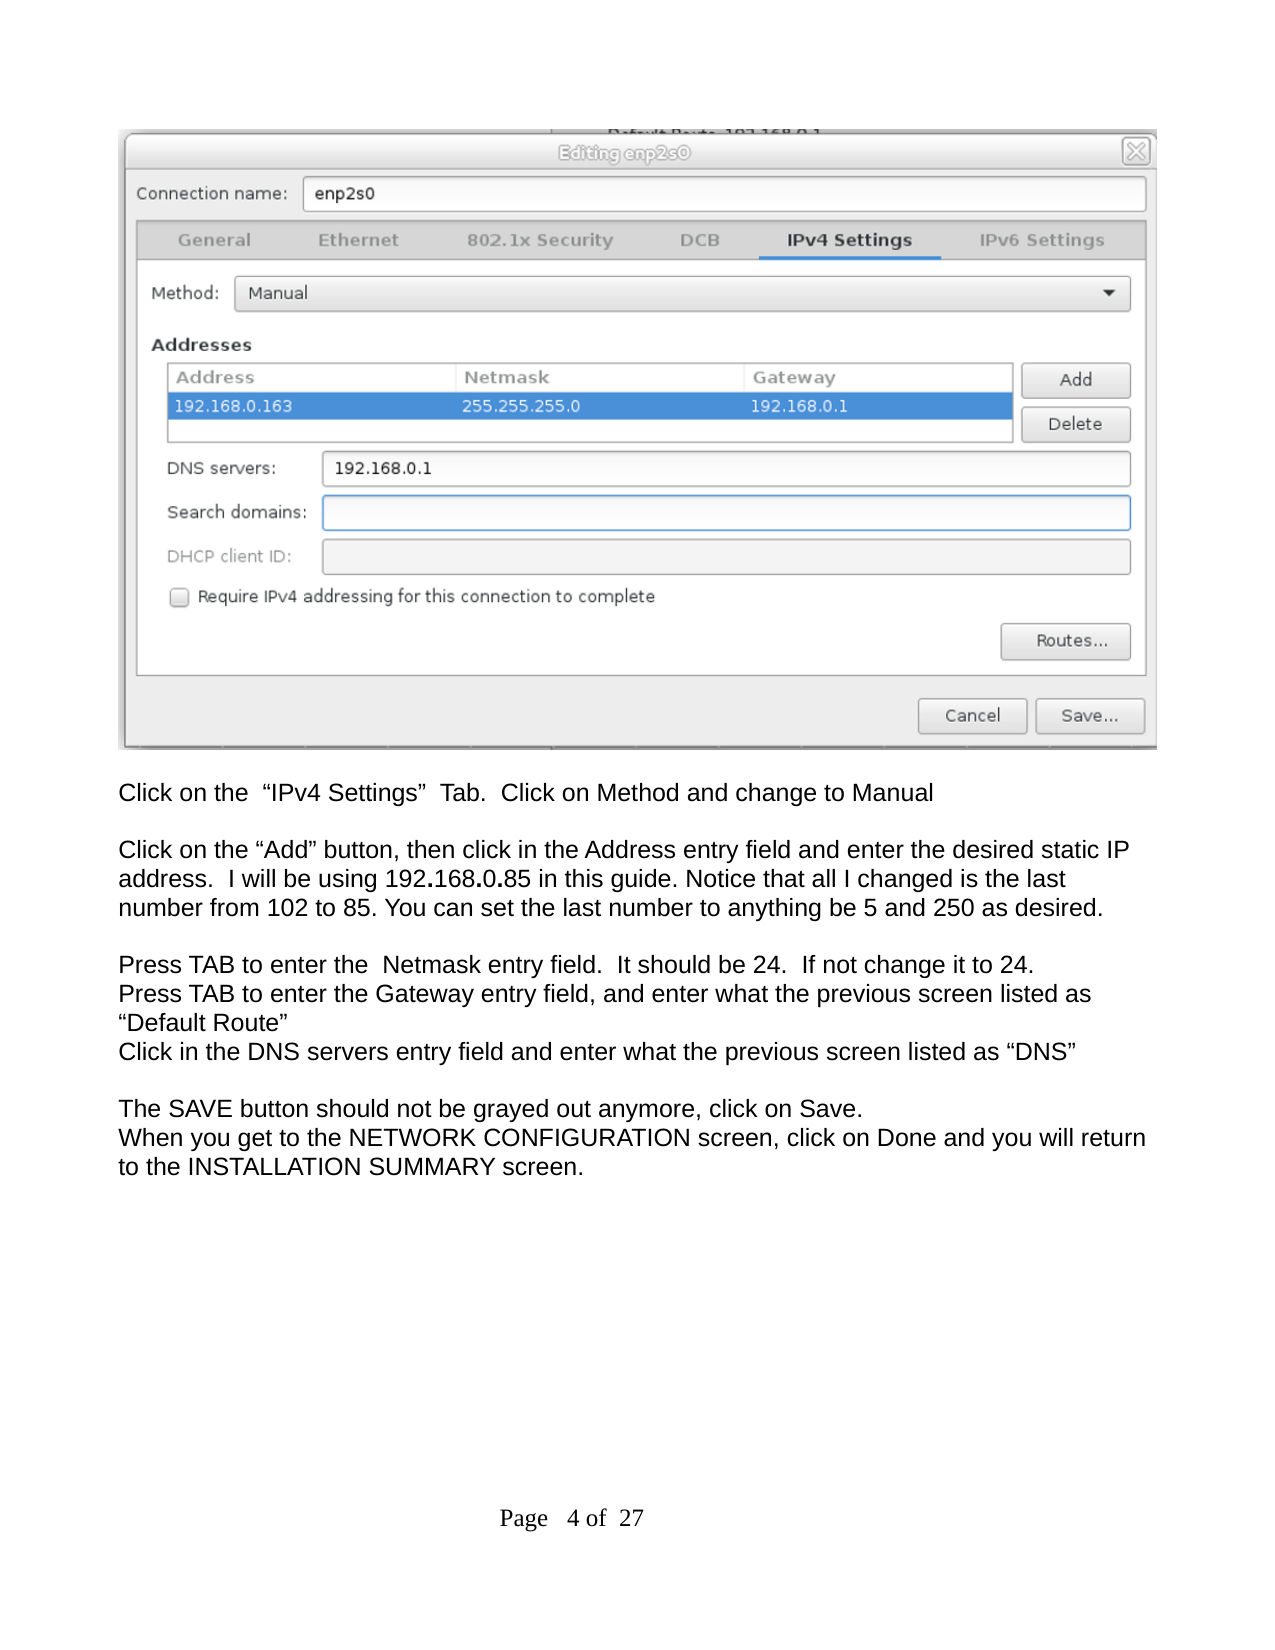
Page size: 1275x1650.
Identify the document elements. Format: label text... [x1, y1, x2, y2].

text Click on the “Add” button, then click in the Address entry field and enter the desired static IP address. I will be using 192.168.0.85 in this guide. Notice that all I changed is the last number from 102 to 85. You can set the last number to anything be 5 and 250 as desired. [118, 835, 1157, 922]
text Click in the DNS servers entry field and enter what the previous screen listed as “DNS” [118, 1037, 1157, 1065]
text When you get to the NETWORK CONFIGURATION screen, click on Done and you will return to the INSTALLATION SUMMARY screen. [118, 1123, 1157, 1180]
text Press TAB to enter the Gateway entry field, and enter what the previous screen listed as “Default Route” [118, 979, 1157, 1037]
picture [118, 129, 1157, 750]
text Press TAB to enter the Netmask entry field. It should be 24. If not change it to 24. [118, 950, 1157, 979]
text The SAVE button should not be grayed out anymore, click on Save. [118, 1094, 1157, 1123]
text Click on the “IPv4 Settings” Tab. Click on Method and change to Manual [118, 778, 1157, 807]
